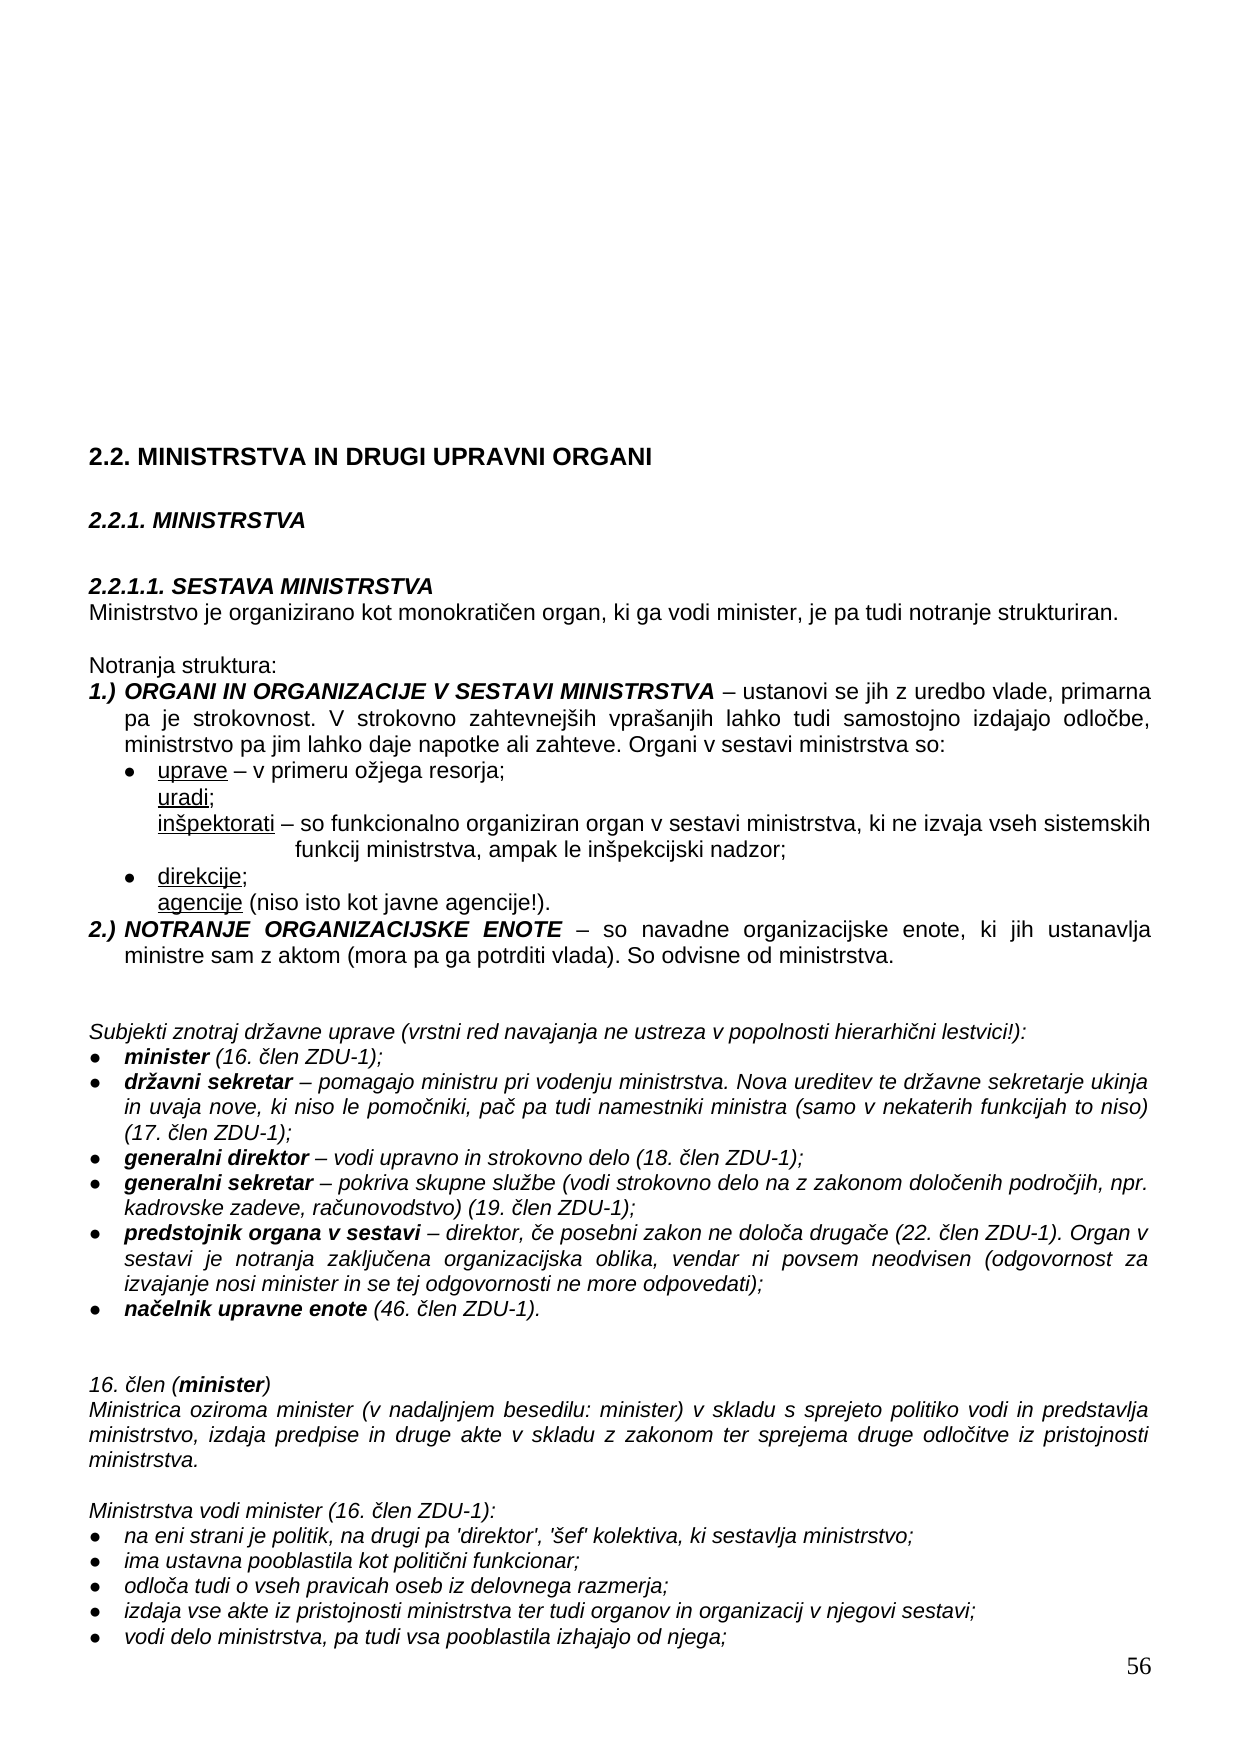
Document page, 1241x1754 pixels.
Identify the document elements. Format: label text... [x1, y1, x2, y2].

text Ministrstva vodi minister (16. člen ZDU-1): [89, 1498, 1152, 1523]
subtitle 2.2.1.1. sestava ministrstva [89, 562, 1152, 599]
list izdaja vse akte iz pristojnosti ministrstva ter tudi organov in organizacij v njegovi sestavi; [89, 1598, 1152, 1624]
text 16. člen (minister) [89, 1372, 1152, 1397]
list direkcije; [123, 863, 1152, 889]
list na eni strani je politik, na drugi pa 'direktor', 'šef' kolektiva, ki sestavlja ministrstvo; [89, 1523, 1152, 1548]
list odloča tudi o vseh pravicah oseb iz delovnega razmerja; [89, 1573, 1152, 1598]
list minister (16. člen ZDU-1); [89, 1044, 1152, 1069]
list načelnik upravne enote (46. člen ZDU-1). [89, 1296, 1152, 1321]
list vodi delo ministrstva, pa tudi vsa pooblastila izhajajo od njega; [89, 1624, 1152, 1649]
list ima ustavna pooblastila kot politični funkcionar; [89, 1548, 1152, 1573]
list uprave – v primeru ožjega resorja; [123, 757, 1152, 784]
text Ministrica oziroma minister (v nadaljnjem besedilu: minister) v skladu s sprejeto politiko vodi in predstavlja ministrstvo, izdaja predpise in druge akte v skladu z zakonom ter sprejema druge odločitve iz pristojnosti ministrstva. [89, 1397, 1152, 1472]
text uradi; [157, 784, 1152, 810]
text Subjekti znotraj državne uprave (vrstni red navajanja ne ustreza v popolnosti hierarhični lestvici!): [89, 1019, 1152, 1044]
text Notranja struktura: [89, 652, 1152, 678]
list predstojnik organa v sestavi – direktor, če posebni zakon ne določa drugače (22. člen ZDU-1). Organ v sestavi je notranja zaključena organizacijska oblika, vendar ni povsem neodvisen (odgovornost za izvajanje nosi minister in se tej odgovornosti ne more odpovedati); [89, 1220, 1152, 1296]
list NOTRANJE ORGANIZACIJSKE ENOTE – so navadne organizacijske enote, ki jih ustanavlja ministre sam z aktom (mora pa ga potrditi vlada). So odvisne od ministrstva. [89, 916, 1152, 968]
text agencije (niso isto kot javne agencije!). [123, 889, 1152, 916]
subtitle 2.2.1. MINISTRSTVA [89, 496, 1152, 533]
list generalni sekretar – pokriva skupne službe (vodi strokovno delo na z zakonom določenih področjih, npr. kadrovske zadeve, računovodstvo) (19. člen ZDU-1); [89, 1170, 1152, 1220]
list generalni direktor – vodi upravno in strokovno delo (18. člen ZDU-1); [89, 1145, 1152, 1170]
list organi in organizacije v sestavi ministrstva – ustanovi se jih z uredbo vlade, primarna pa je strokovnost. V strokovno zahtevnejših vprašanjih lahko tudi samostojno izdajajo odločbe, ministrstvo pa jim lahko daje napotke ali zahteve. Organi v sestavi ministrstva so: [89, 678, 1152, 757]
list državni sekretar – pomagajo ministru pri vodenju ministrstva. Nova ureditev te državne sekretarje ukinja in uvaja nove, ki niso le pomočniki, pač pa tudi namestniki ministra (samo v nekaterih funkcijah to niso) (17. člen ZDU-1); [89, 1069, 1152, 1145]
text 2.2. Ministrstva in drugi upravni organi [89, 442, 1152, 470]
text Ministrstvo je organizirano kot monokratičen organ, ki ga vodi minister, je pa tudi notranje strukturiran. [89, 599, 1152, 626]
text inšpektorati – so funkcionalno organiziran organ v sestavi ministrstva, ki ne izvaja vseh sistemskih funkcij ministrstva, ampak le inšpekcijski nadzor; [157, 810, 1152, 863]
